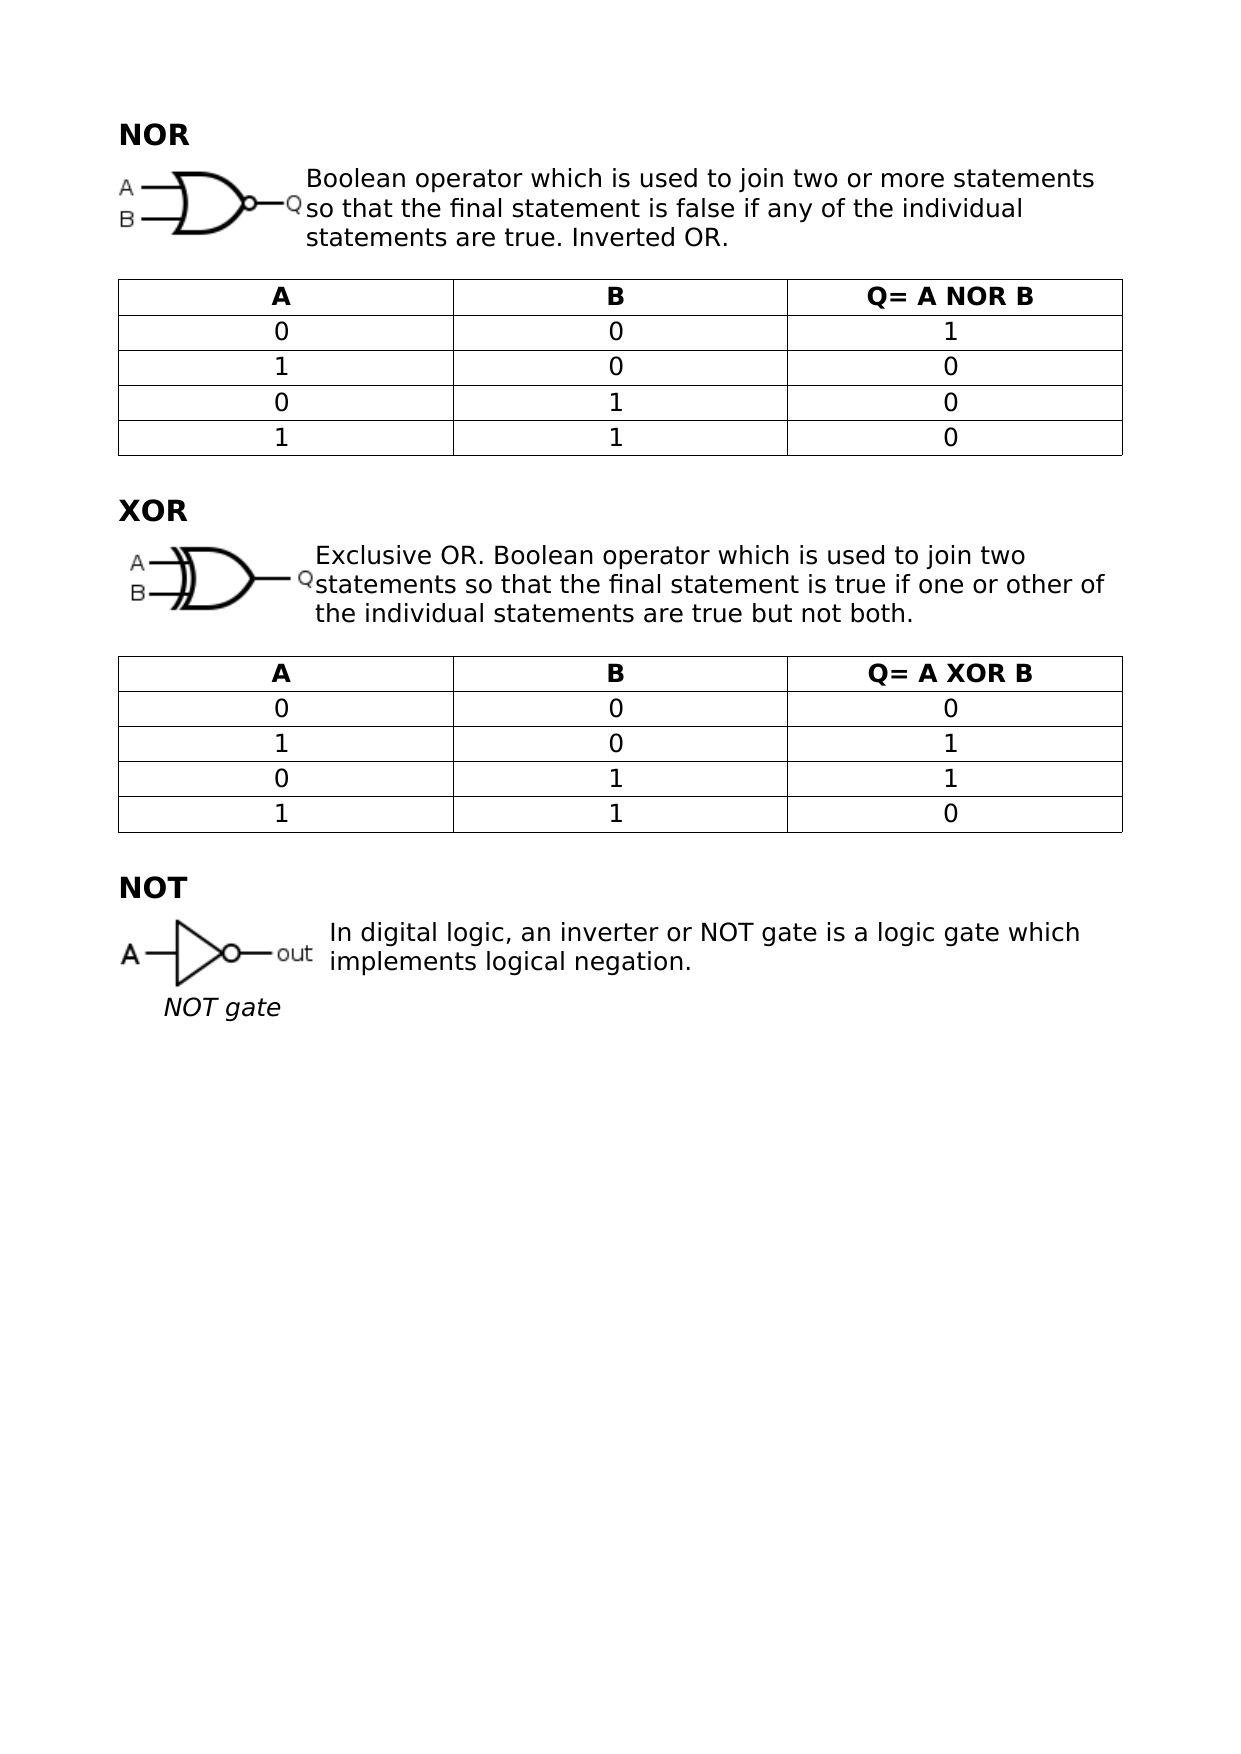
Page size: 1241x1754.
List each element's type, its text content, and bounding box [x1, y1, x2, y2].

subtitle NOT [118, 871, 1122, 905]
table_cell 0 [119, 692, 453, 726]
text Boolean operator which is used to join two or more statements so that the final statement is false if any of the individual statements are true. Inverted OR. [118, 164, 1122, 252]
table_cell 1 [119, 797, 453, 832]
table_header Q= A NOR B [788, 280, 1122, 314]
table_cell 1 [454, 797, 787, 832]
table_cell 0 [454, 316, 787, 349]
table_header A [119, 657, 453, 691]
table_cell 1 [119, 421, 453, 455]
table_cell 0 [454, 727, 787, 761]
table_cell 0 [788, 421, 1122, 455]
subtitle XOR [118, 495, 1122, 529]
table_cell 0 [454, 351, 787, 385]
table_cell 0 [788, 797, 1122, 832]
table_header Q= A XOR B [788, 657, 1122, 691]
table_cell 0 [454, 692, 787, 726]
table_cell 0 [788, 692, 1122, 726]
table_cell 1 [788, 762, 1122, 796]
table_cell 1 [788, 316, 1122, 349]
table_cell 1 [454, 762, 787, 796]
subtitle NOR [118, 118, 1122, 152]
picture [118, 917, 329, 993]
table_cell 0 [119, 386, 453, 420]
table_header B [454, 280, 787, 314]
text NOT gate [118, 993, 329, 1022]
text In digital logic, an inverter or NOT gate is a logic gate which implements logical negation. [329, 918, 1122, 1005]
table_cell 1 [119, 727, 453, 761]
picture [118, 164, 306, 243]
table_cell 0 [119, 762, 453, 796]
table_cell 1 [454, 386, 787, 420]
table_cell 1 [788, 727, 1122, 761]
picture [118, 541, 315, 615]
table_cell 1 [119, 351, 453, 385]
table_cell 0 [119, 316, 453, 349]
table_cell 0 [788, 386, 1122, 420]
table_cell 0 [788, 351, 1122, 385]
text Exclusive OR. Boolean operator which is used to join two statements so that the final statement is true if one or other of the individual statements are true but not both. [118, 541, 1122, 629]
table_header B [454, 657, 787, 691]
table_cell 1 [454, 421, 787, 455]
table_header A [119, 280, 453, 314]
